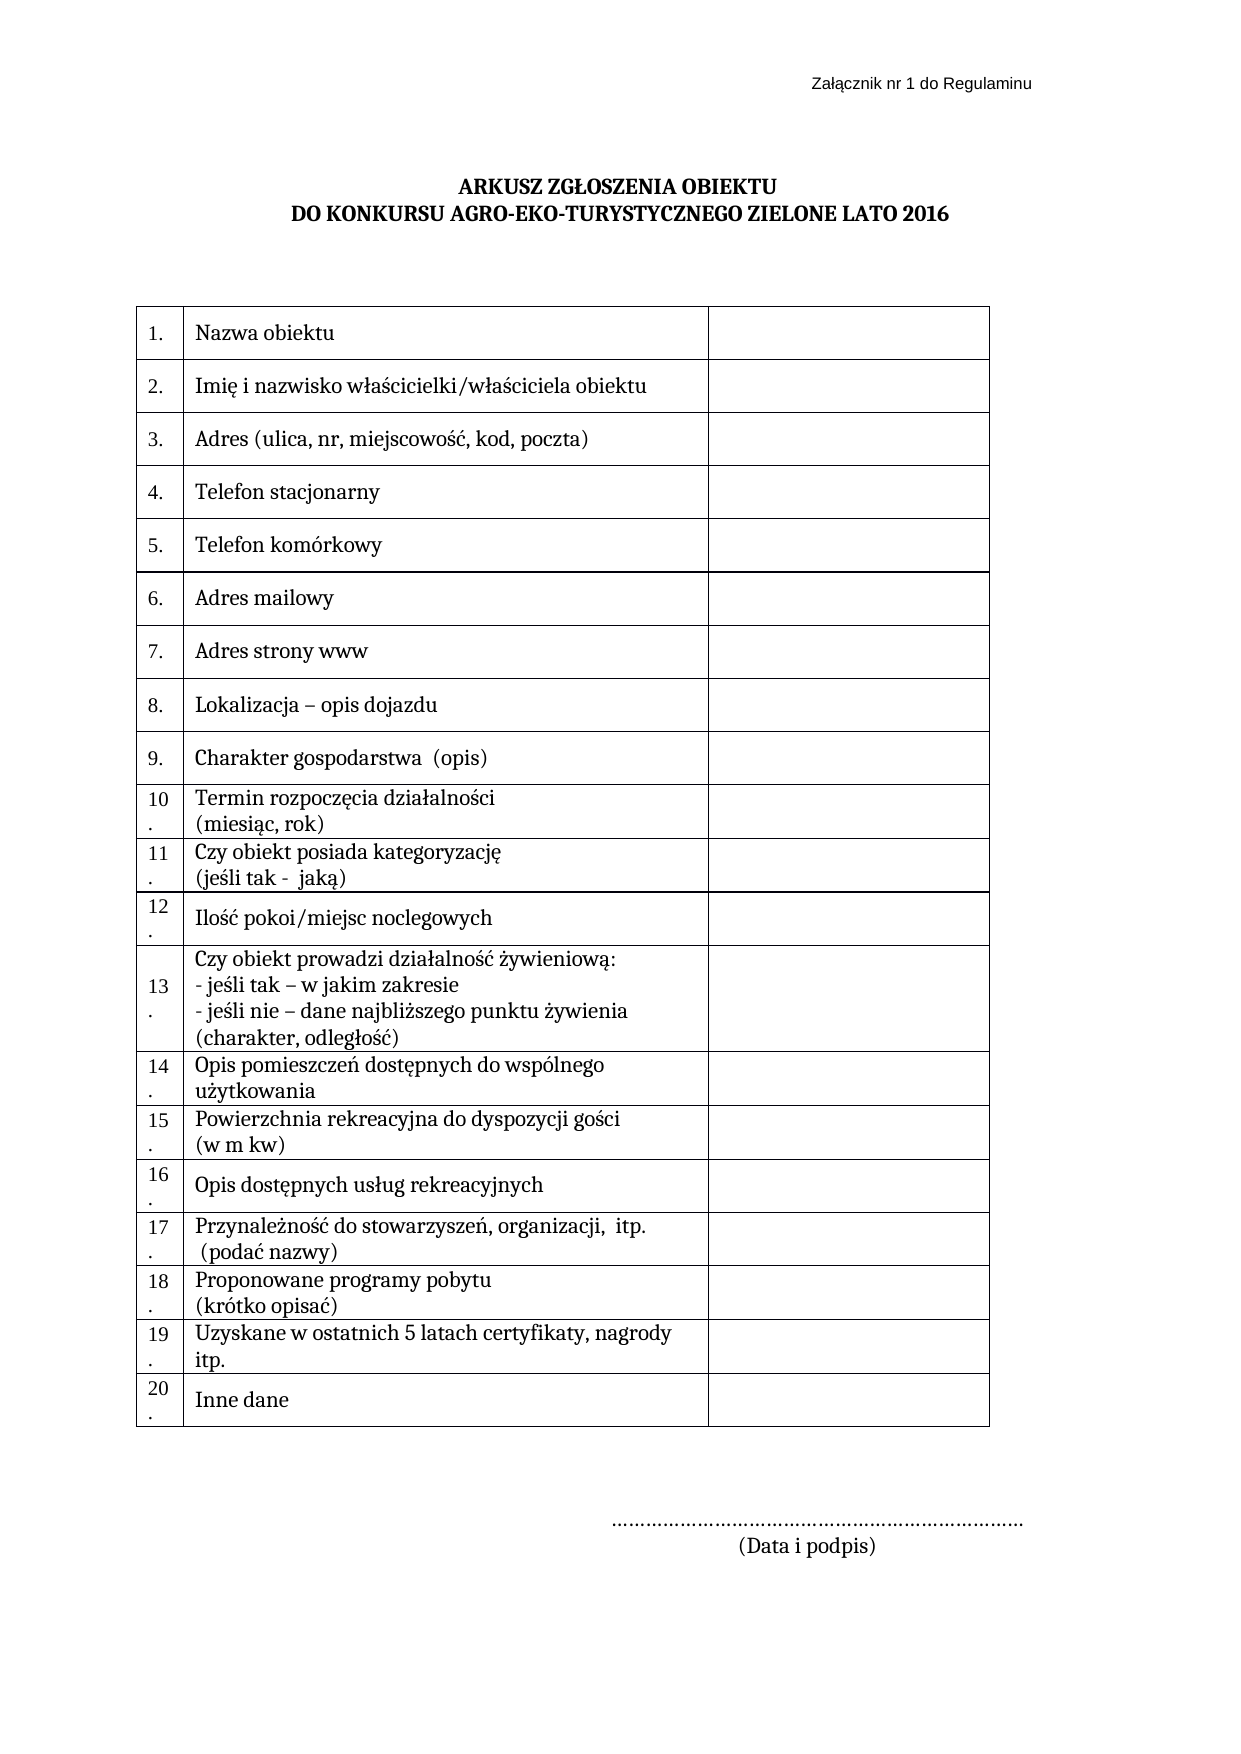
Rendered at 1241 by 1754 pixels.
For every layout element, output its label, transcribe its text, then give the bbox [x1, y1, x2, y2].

table_cell Opis pomieszczeń dostępnych do wspólnego użytkowania [184, 1052, 708, 1105]
table_cell Adres (ulica, nr, miejscowość, kod, poczta) [184, 413, 708, 465]
text ……………………………………………………………… [148, 1506, 1093, 1532]
table_cell [137, 626, 183, 678]
table_cell [137, 946, 183, 1051]
table_cell [137, 573, 183, 624]
text ARKUSZ ZGŁOSZENIA OBIEKTU [148, 174, 1093, 200]
table_cell [709, 1213, 989, 1265]
table_cell Adres mailowy [184, 573, 708, 624]
table_cell [137, 360, 183, 412]
table_cell [709, 360, 989, 412]
table_cell Imię i nazwisko właścicielki/właściciela obiektu [184, 360, 708, 412]
table_cell [137, 893, 183, 944]
table_cell Uzyskane w ostatnich 5 latach certyfikaty, nagrody itp. [184, 1320, 708, 1373]
table_cell Ilość pokoi/miejsc noclegowych [184, 893, 708, 944]
table_cell [137, 785, 183, 838]
table_cell Czy obiekt posiada kategoryzację (jeśli tak - jaką) [184, 839, 708, 891]
table_cell [709, 839, 989, 891]
table_cell [137, 1052, 183, 1105]
table_cell [709, 1374, 989, 1426]
table_cell Przynależność do stowarzyszeń, organizacji, itp. (podać nazwy) [184, 1213, 708, 1265]
table_cell [137, 466, 183, 518]
table_cell [709, 626, 989, 678]
table_cell Termin rozpoczęcia działalności (miesiąc, rok) [184, 785, 708, 838]
table_cell Charakter gospodarstwa (opis) [184, 732, 708, 784]
table_cell [709, 573, 989, 624]
table_cell [709, 785, 989, 838]
table_cell Proponowane programy pobytu (krótko opisać) [184, 1266, 708, 1319]
table_cell [137, 1266, 183, 1319]
table_cell [709, 946, 989, 1051]
table_cell Telefon stacjonarny [184, 466, 708, 518]
table_cell [709, 893, 989, 944]
table_cell [137, 1160, 183, 1212]
table_cell Lokalizacja – opis dojazdu [184, 679, 708, 731]
table_cell [709, 1160, 989, 1212]
table_cell Telefon komórkowy [184, 519, 708, 571]
table_cell [137, 1106, 183, 1158]
table_cell [709, 679, 989, 731]
table_cell [137, 519, 183, 571]
table_cell [709, 466, 989, 518]
table_cell [709, 1266, 989, 1319]
table_cell [709, 519, 989, 571]
table_header Nazwa obiektu [184, 307, 708, 359]
table_cell Adres strony www [184, 626, 708, 678]
table_header [709, 307, 989, 359]
table_cell [137, 732, 183, 784]
text (Data i podpis) [664, 1532, 1093, 1559]
table_cell [709, 413, 989, 465]
table_cell [137, 1320, 183, 1373]
text DO KONKURSU AGRO-EKO-TURYSTYCZNEGO ZIELONE LATO 2016 [148, 200, 1093, 227]
table_cell [137, 1213, 183, 1265]
table_cell [137, 1374, 183, 1426]
table_cell [709, 1320, 989, 1373]
table_cell Powierzchnia rekreacyjna do dyspozycji gości (w m kw) [184, 1106, 708, 1158]
table_cell [137, 839, 183, 891]
table_cell [137, 413, 183, 465]
table_cell [137, 679, 183, 731]
table_cell [709, 732, 989, 784]
table_cell Opis dostępnych usług rekreacyjnych [184, 1160, 708, 1212]
table_cell [709, 1052, 989, 1105]
table_header [137, 307, 183, 359]
table_cell Czy obiekt prowadzi działalność żywieniową: - jeśli tak – w jakim zakresie - jeśli nie – dane najbliższego punktu żywienia (charakter, odległość) [184, 946, 708, 1051]
table_cell [709, 1106, 989, 1158]
table_cell Inne dane [184, 1374, 708, 1426]
